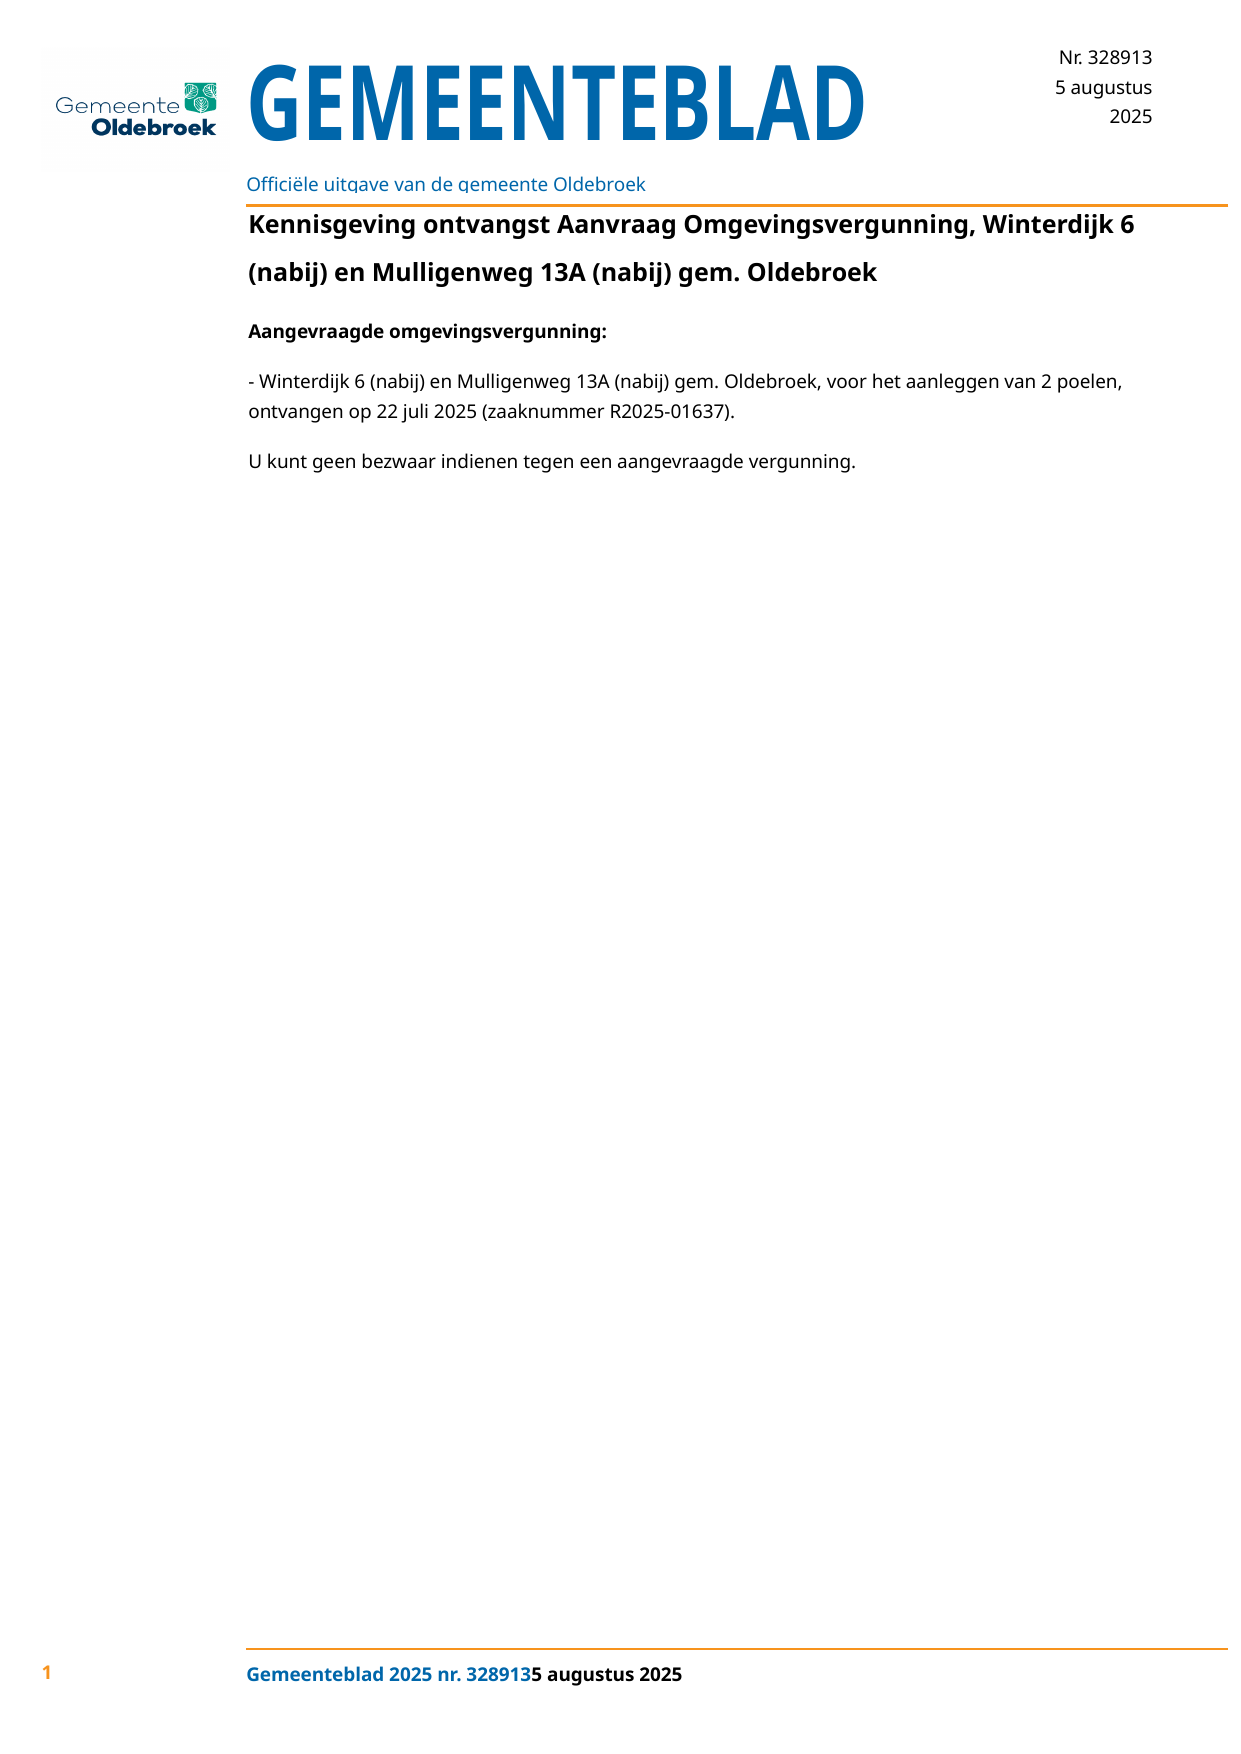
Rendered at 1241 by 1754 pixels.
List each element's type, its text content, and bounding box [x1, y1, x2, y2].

text Kennisgeving ontvangst Aanvraag Omgevingsvergunning, Winterdijk 6 (nabij) en Mulligenweg 13A (nabij) gem. Oldebroek [248, 207, 1152, 288]
text U kunt geen bezwaar indienen tegen een aangevraagde vergunning. [248, 448, 1152, 474]
text - Winterdijk 6 (nabij) en Mulligenweg 13A (nabij) gem. Oldebroek, voor het aanleggen van 2 poelen, ontvangen op 22 juli 2025 (zaaknummer R2025-01637). [248, 368, 1152, 424]
picture [41, 47, 231, 172]
text Aangevraagde omgevingsvergunning: [248, 318, 1152, 344]
